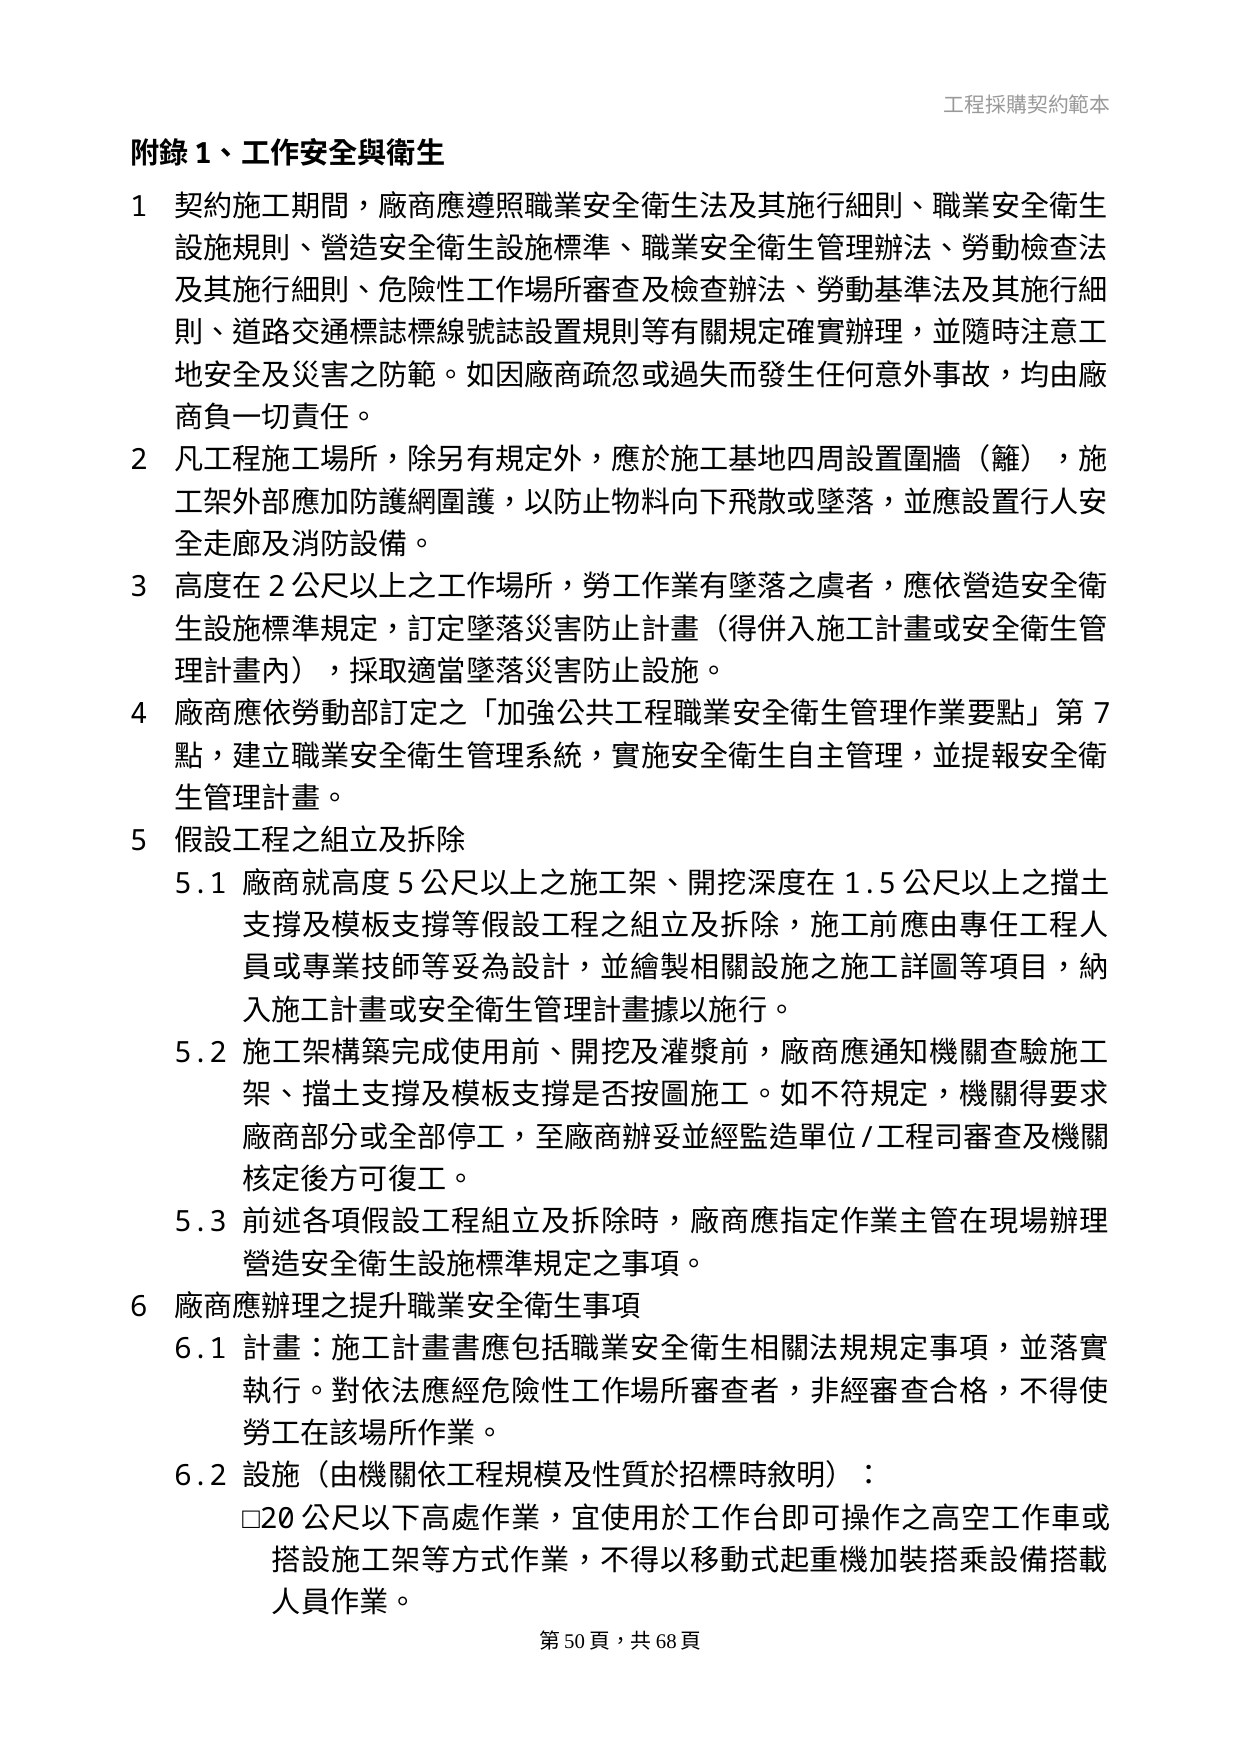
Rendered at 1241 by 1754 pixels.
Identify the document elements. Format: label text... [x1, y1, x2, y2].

text 附錄1、工作安全與衛生 [130, 130, 1110, 172]
list 設施（由機關依工程規模及性質於招標時敘明）： [174, 1452, 1110, 1494]
list 假設工程之組立及拆除 [130, 817, 1110, 859]
list 廠商應辦理之提升職業安全衛生事項 [130, 1283, 1110, 1325]
list 高度在2公尺以上之工作場所，勞工作業有墜落之虞者，應依營造安全衛生設施標準規定，訂定墜落災害防止計畫（得併入施工計畫或安全衛生管理計畫內），採取適當墜落災害防止設施。 [130, 563, 1110, 690]
list 計畫：施工計畫書應包括職業安全衛生相關法規規定事項，並落實執行。對依法應經危險性工作場所審查者，非經審查合格，不得使勞工在該場所作業。 [174, 1325, 1110, 1452]
list 凡工程施工場所，除另有規定外，應於施工基地四周設置圍牆（籬），施工架外部應加防護網圍護，以防止物料向下飛散或墜落，並應設置行人安全走廊及消防設備。 [130, 436, 1110, 563]
list 前述各項假設工程組立及拆除時，廠商應指定作業主管在現場辦理營造安全衛生設施標準規定之事項。 [174, 1198, 1110, 1283]
text □20公尺以下高處作業，宜使用於工作台即可操作之高空工作車或搭設施工架等方式作業，不得以移動式起重機加裝搭乘設備搭載人員作業。 [242, 1494, 1110, 1621]
list 廠商就高度5公尺以上之施工架、開挖深度在1.5公尺以上之擋土支撐及模板支撐等假設工程之組立及拆除，施工前應由專任工程人員或專業技師等妥為設計，並繪製相關設施之施工詳圖等項目，納入施工計畫或安全衛生管理計畫據以施行。 [174, 859, 1110, 1028]
list 契約施工期間，廠商應遵照職業安全衛生法及其施行細則、職業安全衛生設施規則、營造安全衛生設施標準、職業安全衛生管理辦法、勞動檢查法及其施行細則、危險性工作場所審查及檢查辦法、勞動基準法及其施行細則、道路交通標誌標線號誌設置規則等有關規定確實辦理，並隨時注意工地安全及災害之防範。如因廠商疏忽或過失而發生任何意外事故，均由廠商負一切責任。 [130, 182, 1110, 436]
list 施工架構築完成使用前、開挖及灌漿前，廠商應通知機關查驗施工架、擋土支撐及模板支撐是否按圖施工。如不符規定，機關得要求廠商部分或全部停工，至廠商辦妥並經監造單位/工程司審查及機關核定後方可復工。 [174, 1028, 1110, 1198]
list 廠商應依勞動部訂定之「加強公共工程職業安全衛生管理作業要點」第7點，建立職業安全衛生管理系統，實施安全衛生自主管理，並提報安全衛生管理計畫。 [130, 690, 1110, 817]
